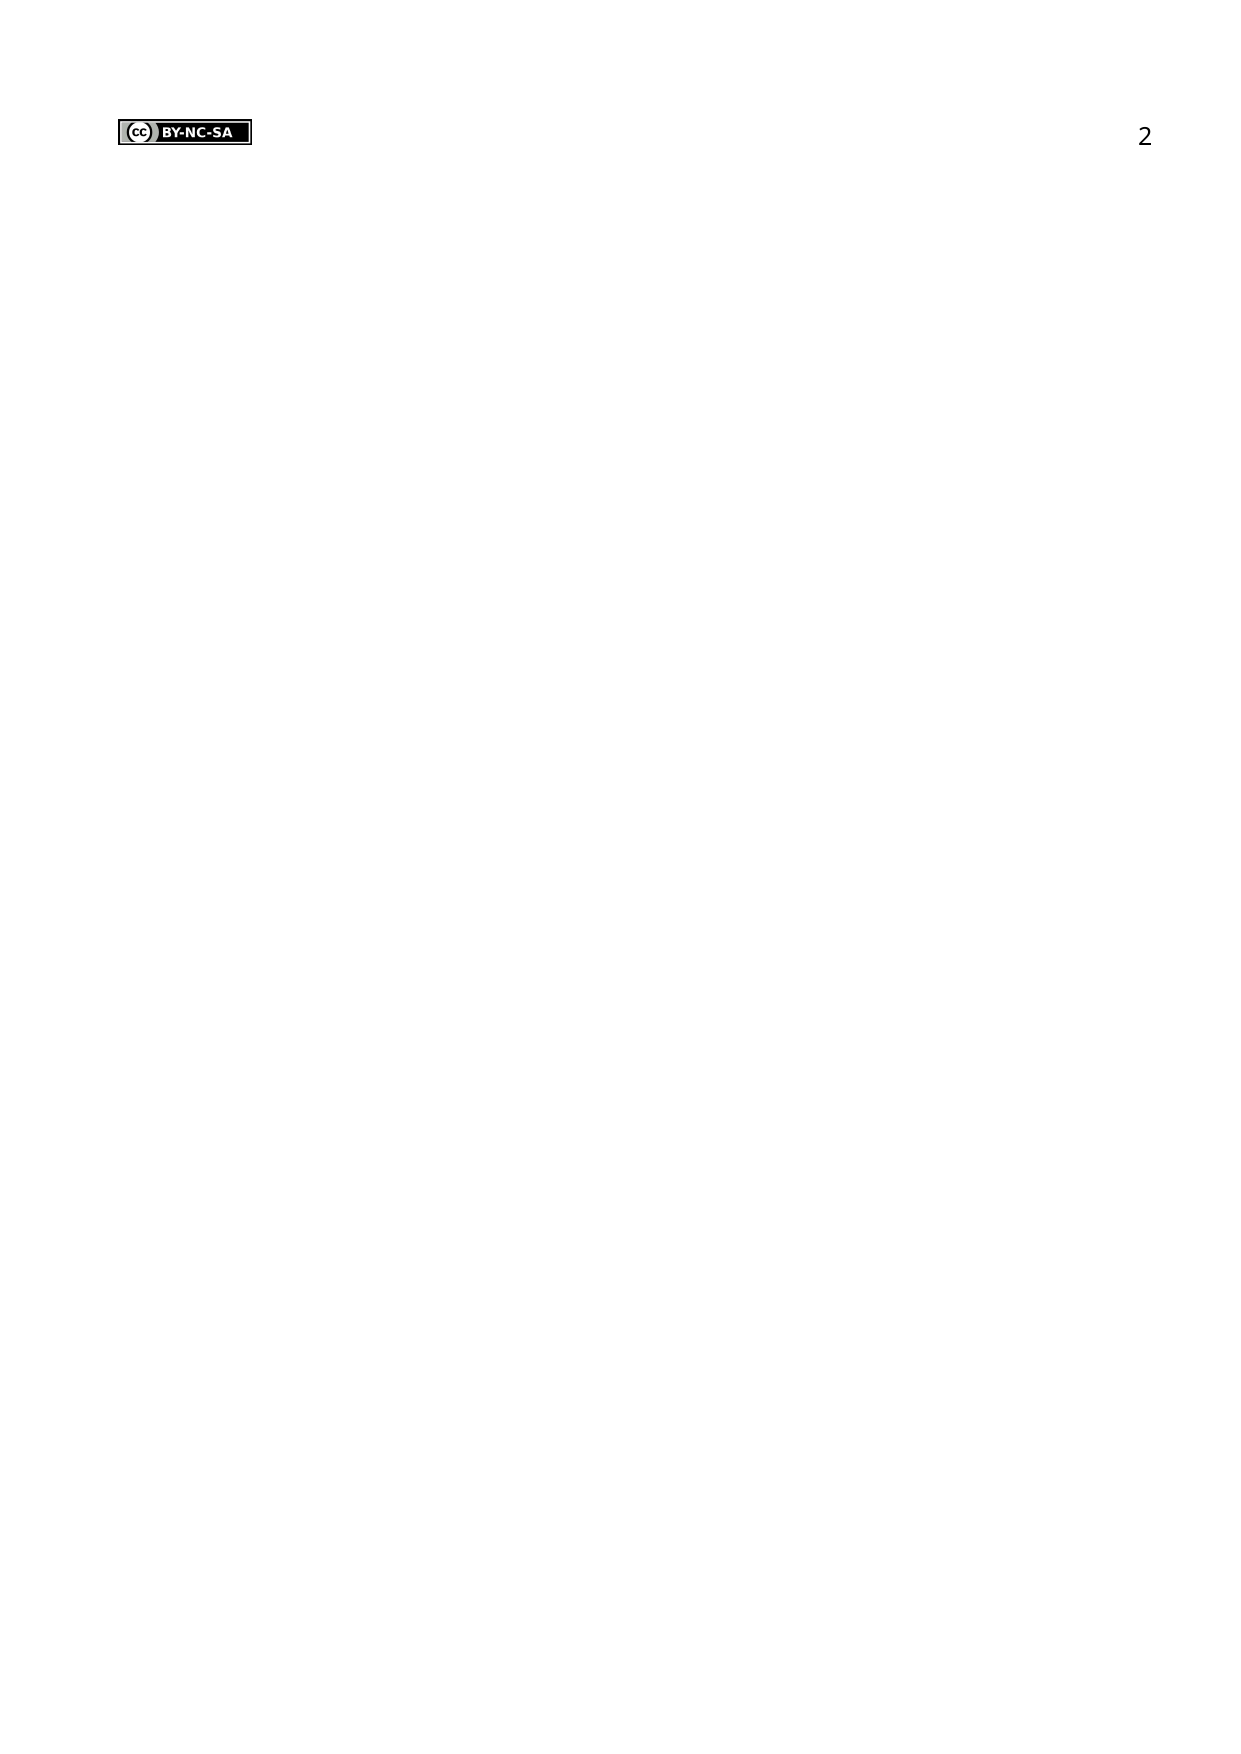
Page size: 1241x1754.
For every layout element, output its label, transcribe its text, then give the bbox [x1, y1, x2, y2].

text 2 [118, 118, 1152, 152]
picture [118, 119, 252, 145]
